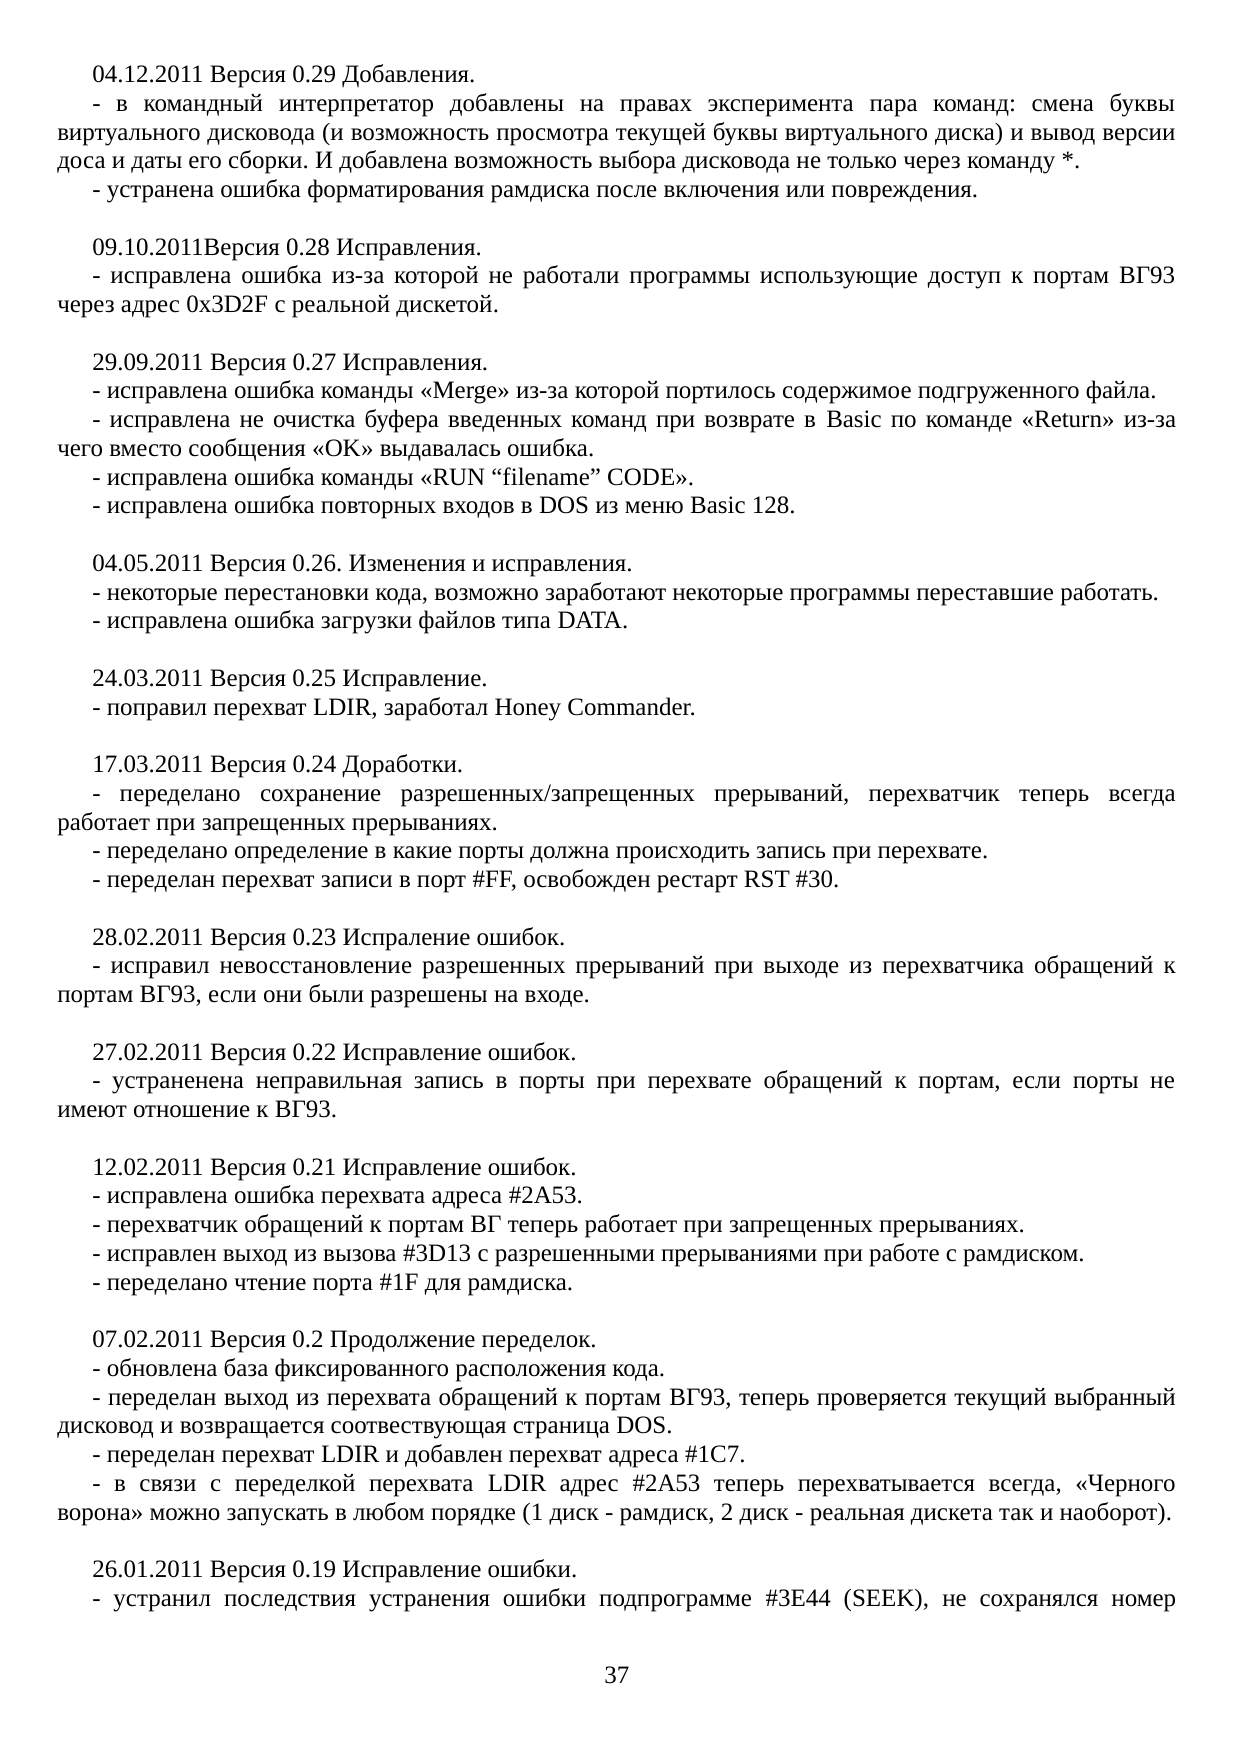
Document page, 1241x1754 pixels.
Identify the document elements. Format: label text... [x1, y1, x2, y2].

text - некоторые перестановки кода, возможно заработают некоторые программы переставшие работать. [57, 577, 1176, 606]
text 29.09.2011 Версия 0.27 Исправления. [57, 347, 1176, 376]
text - переделано определение в какие порты должна происходить запись при перехвате. [57, 836, 1176, 864]
text - переделано чтение порта #1F для рамдиска. [57, 1267, 1176, 1296]
text 17.03.2011 Версия 0.24 Доработки. [57, 749, 1176, 778]
text - исправлена ошибка команды «RUN “filename” CODE». [57, 462, 1176, 491]
text - исправлена ошибка из-за которой не работали программы использующие доступ к портам ВГ93 через адрес 0x3D2F с реальной дискетой. [57, 261, 1176, 318]
text - исправил невосстановление разрешенных прерываний при выходе из перехватчика обращений к портам ВГ93, если они были разрешены на входе. [57, 951, 1176, 1008]
text - переделано сохранение разрешенных/запрещенных прерываний, перехватчик теперь всегда работает при запрещенных прерываниях. [57, 778, 1176, 836]
text - обновлена база фиксированного расположения кода. [57, 1353, 1176, 1382]
text 04.05.2011 Версия 0.26. Изменения и исправления. [57, 548, 1176, 577]
text 09.10.2011Версия 0.28 Исправления. [57, 232, 1176, 261]
text - устранил последствия устранения ошибки подпрограмме #3E44 (SEEK), не сохранялся номер [57, 1583, 1176, 1612]
text - устранена ошибка форматирования рамдиска после включения или повреждения. [57, 174, 1176, 203]
text 27.02.2011 Версия 0.22 Исправление ошибок. [57, 1037, 1176, 1066]
text - переделан перехват записи в порт #FF, освобожден рестарт RST #30. [57, 864, 1176, 893]
text 28.02.2011 Версия 0.23 Испраление ошибок. [57, 922, 1176, 951]
text 04.12.2011 Версия 0.29 Добавления. [57, 59, 1176, 88]
text - исправлен выход из вызова #3D13 с разрешенными прерываниями при работе с рамдиском. [57, 1238, 1176, 1267]
text - исправлена не очистка буфера введенных команд при возврате в Basic по команде «Return» из-за чего вместо сообщения «OK» выдавалась ошибка. [57, 404, 1176, 462]
text 24.03.2011 Версия 0.25 Исправление. [57, 663, 1176, 692]
text 07.02.2011 Версия 0.2 Продолжение переделок. [57, 1324, 1176, 1353]
text - поправил перехват LDIR, заработал Honey Commander. [57, 692, 1176, 721]
text - в связи с переделкой перехвата LDIR адрес #2A53 теперь перехватывается всегда, «Черного ворона» можно запускать в любом порядке (1 диск - рамдиск, 2 диск - реальная дискета так и наоборот). [57, 1468, 1176, 1526]
text - исправлена ошибка команды «Merge» из-за которой портилось содержимое подгруженного файла. [57, 376, 1176, 404]
text 12.02.2011 Версия 0.21 Исправление ошибок. [57, 1152, 1176, 1181]
text - исправлена ошибка перехвата адреса #2A53. [57, 1181, 1176, 1209]
text - исправлена ошибка загрузки файлов типа DATA. [57, 606, 1176, 634]
text - исправлена ошибка повторных входов в DOS из меню Basic 128. [57, 491, 1176, 519]
text - устраненена неправильная запись в порты при перехвате обращений к портам, если порты не имеют отношение к ВГ93. [57, 1066, 1176, 1123]
text - переделан перехват LDIR и добавлен перехват адреса #1C7. [57, 1439, 1176, 1468]
text - в командный интерпретатор добавлены на правах эксперимента пара команд: смена буквы виртуального дисковода (и возможность просмотра текущей буквы виртуального диска) и вывод версии доса и даты его сборки. И добавлена возможность выбора дисковода не только через команду *. [57, 88, 1176, 174]
text - переделан выход из перехвата обращений к портам ВГ93, теперь проверяется текущий выбранный дисковод и возвращается соотвествующая страница DOS. [57, 1382, 1176, 1439]
text - перехватчик обращений к портам ВГ теперь работает при запрещенных прерываниях. [57, 1209, 1176, 1238]
text 26.01.2011 Версия 0.19 Исправление ошибки. [57, 1554, 1176, 1583]
